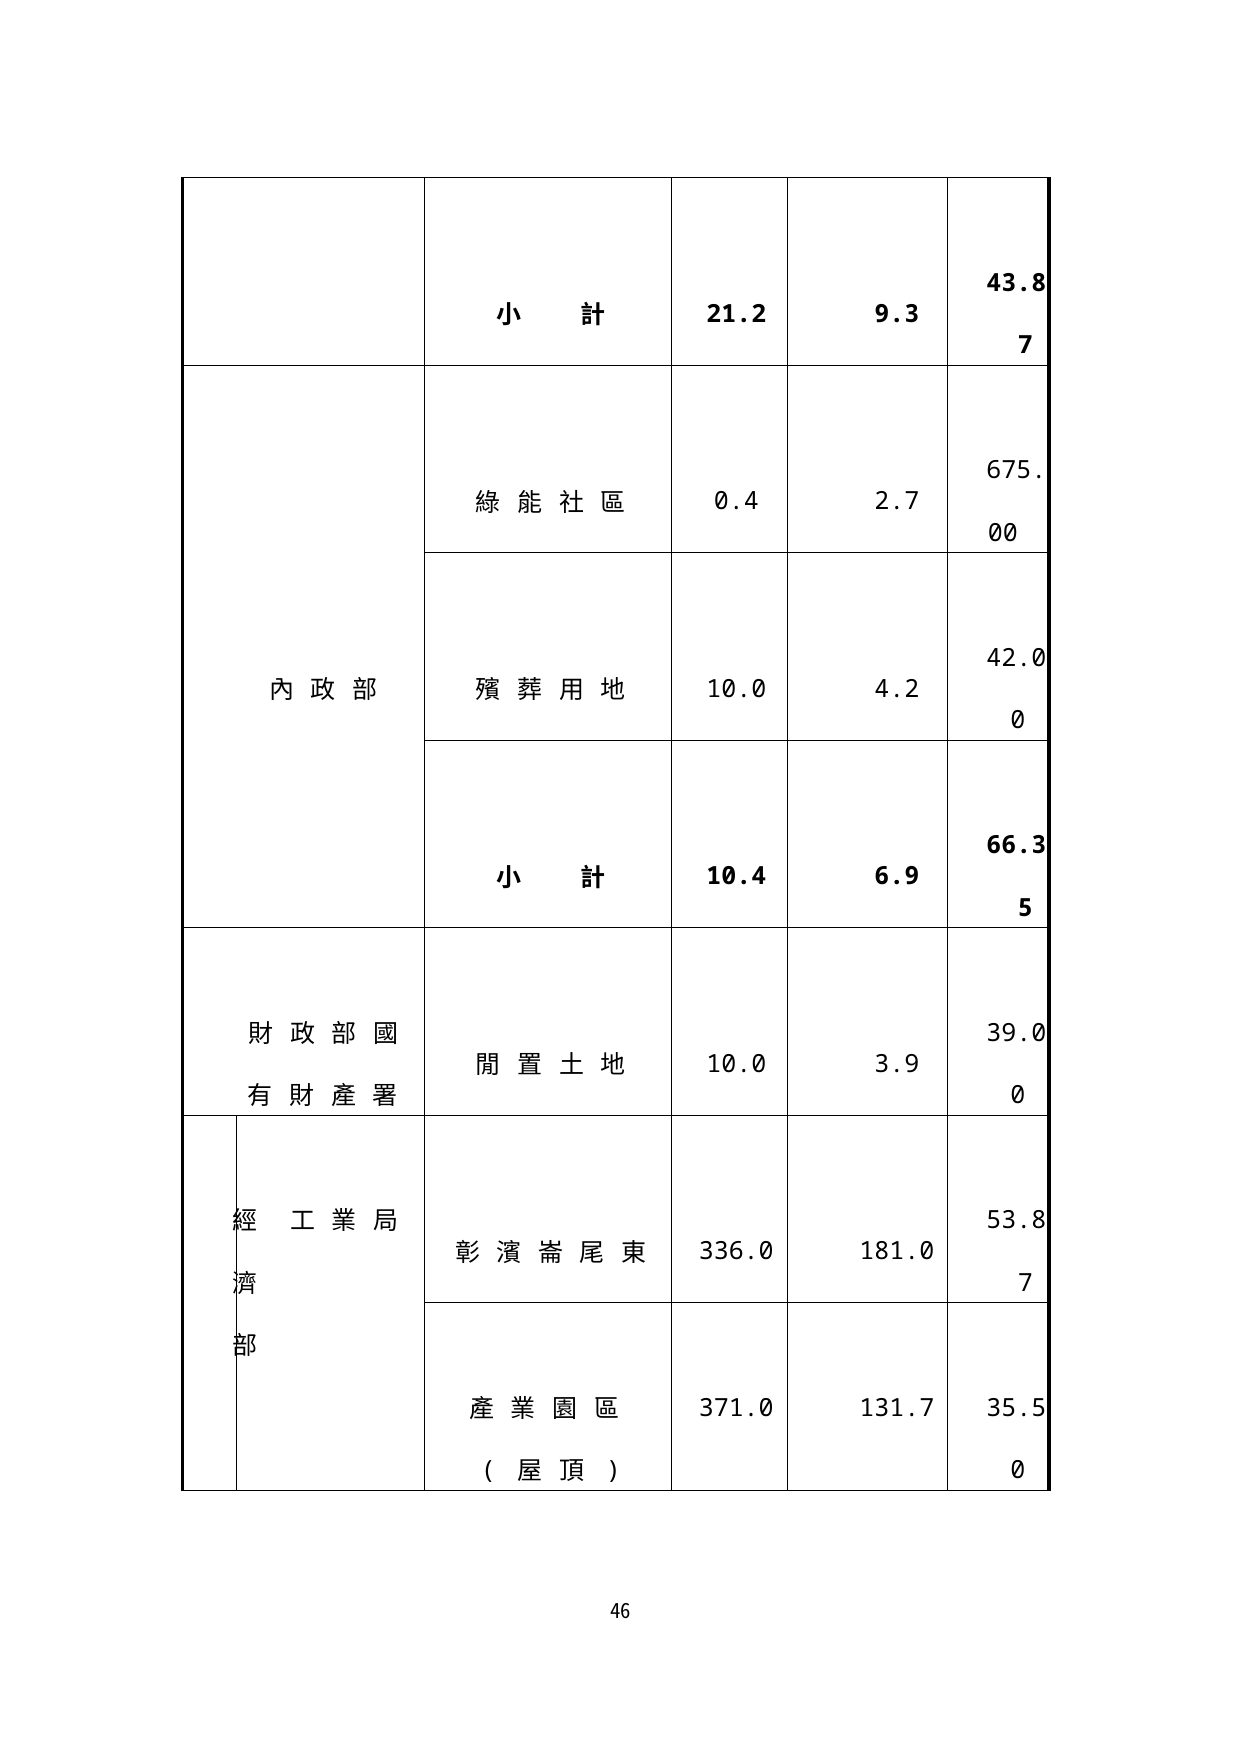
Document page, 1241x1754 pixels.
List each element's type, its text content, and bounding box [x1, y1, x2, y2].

table_cell 10.0 [672, 553, 787, 740]
table_cell 2.7 [788, 366, 947, 552]
table_cell 131.7 [788, 1303, 947, 1490]
table_cell 綠能社區 [425, 366, 671, 552]
table_cell 產業園區(屋頂) [425, 1303, 671, 1490]
table_cell 42.00 [948, 553, 1047, 740]
table_cell 工業局 [237, 1116, 424, 1490]
table_cell 336.0 [672, 1116, 787, 1302]
table_cell 371.0 [672, 1303, 787, 1490]
table_cell 4.2 [788, 553, 947, 740]
table_cell 675.00 [948, 366, 1047, 552]
table_cell [184, 178, 424, 365]
table_cell 小 計 [425, 178, 671, 365]
table_cell 181.0 [788, 1116, 947, 1302]
table_cell 內政部 [184, 366, 424, 927]
table_cell 35.50 [948, 1303, 1047, 1490]
table_cell 43.87 [948, 178, 1047, 365]
table_cell 66.35 [948, 741, 1047, 927]
table_cell 39.00 [948, 928, 1047, 1115]
table_cell 9.3 [788, 178, 947, 365]
table_cell 經濟部 [184, 1116, 236, 1490]
table_cell 小 計 [425, 741, 671, 927]
table_cell 21.2 [672, 178, 787, 365]
table_cell 閒置土地 [425, 928, 671, 1115]
table_cell 53.87 [948, 1116, 1047, 1302]
table_cell 10.4 [672, 741, 787, 927]
table_cell 財政部國有財產署 [184, 928, 424, 1115]
table_cell 10.0 [672, 928, 787, 1115]
table_cell 3.9 [788, 928, 947, 1115]
table_cell 6.9 [788, 741, 947, 927]
table_cell 彰濱崙尾東 [425, 1116, 671, 1302]
table_cell 0.4 [672, 366, 787, 552]
table_cell 殯葬用地 [425, 553, 671, 740]
